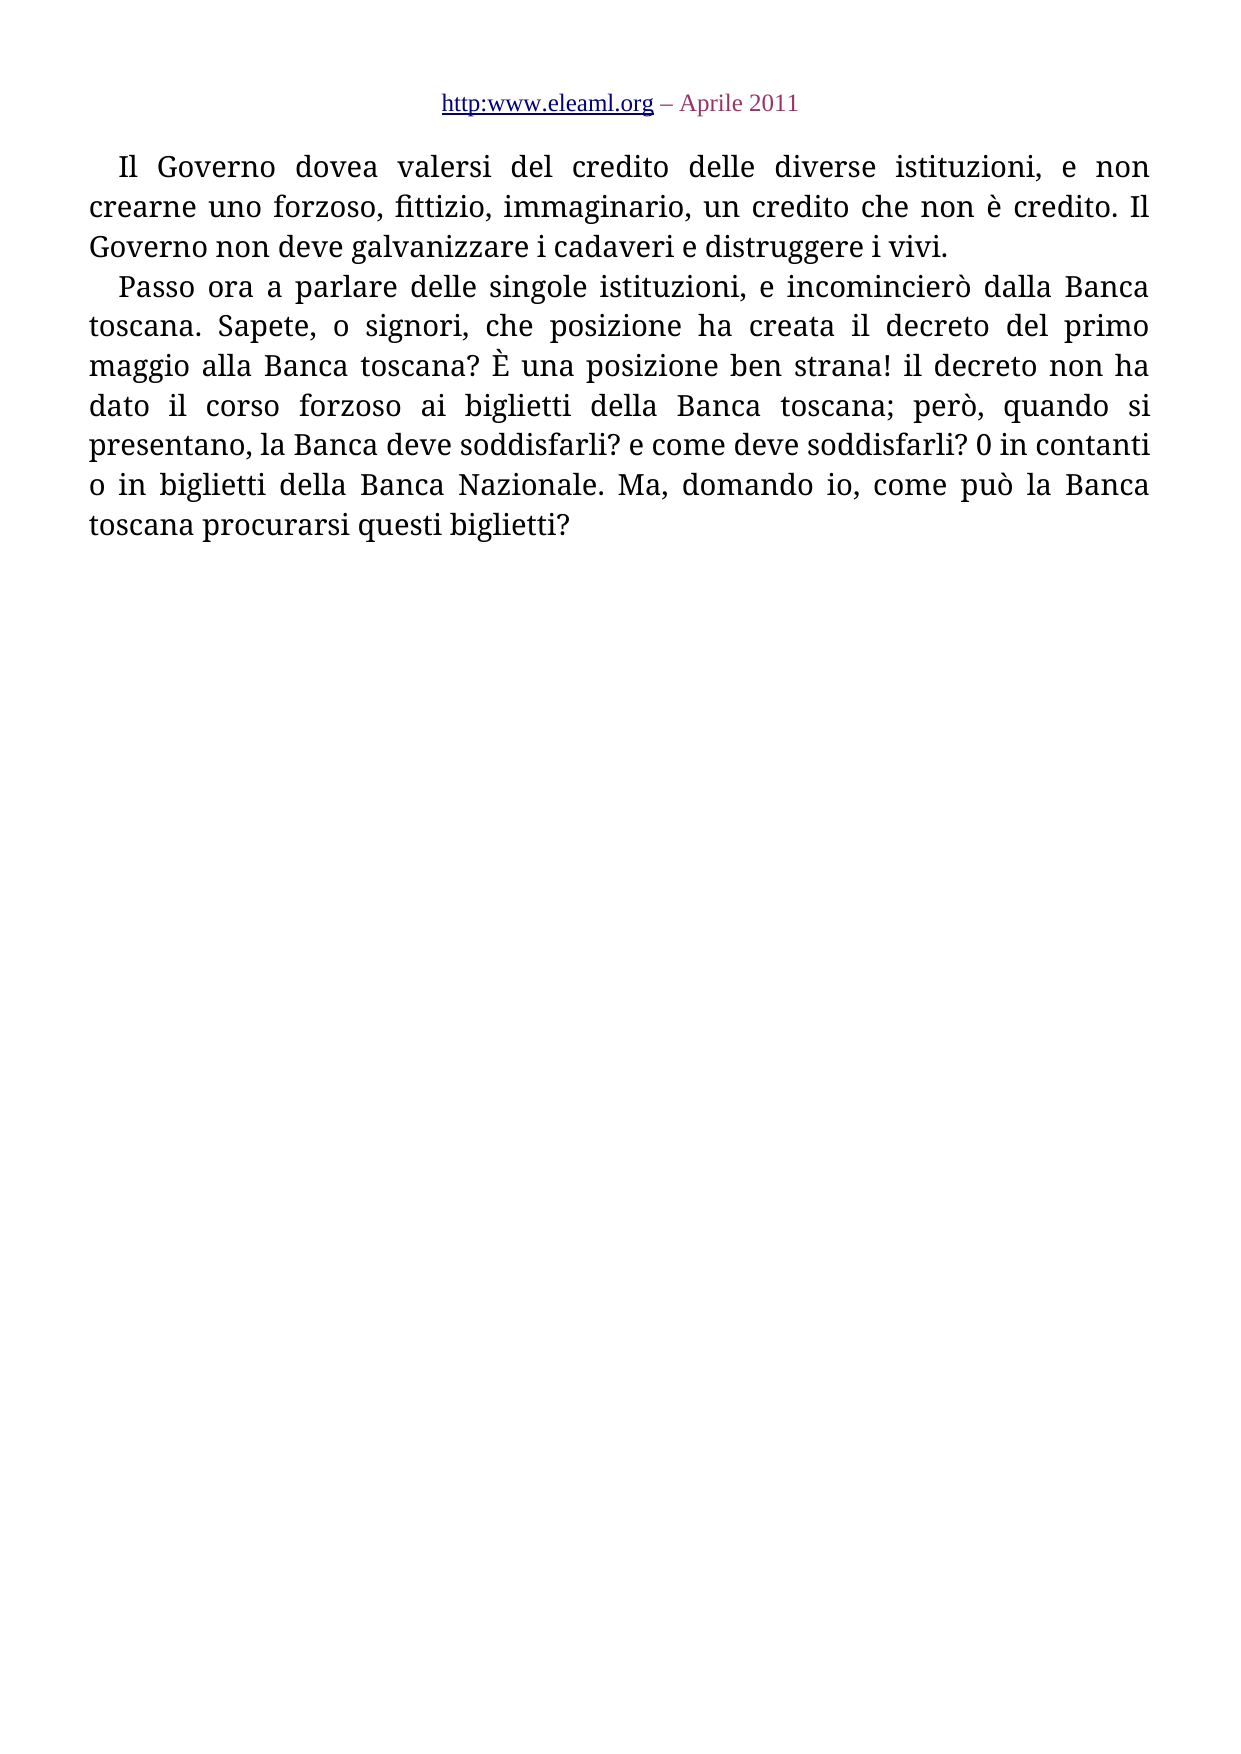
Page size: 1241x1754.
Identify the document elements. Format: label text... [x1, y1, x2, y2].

text Il Governo dovea valersi del credito delle diverse istituzioni, e non crearne uno forzoso, fittizio, immaginario, un credito che non è credito. Il Governo non deve galvanizzare i cadaveri e distruggere i vivi. [88, 147, 1152, 266]
text Passo ora a parlare delle singole istituzioni, e incomincierò dalla Banca toscana. Sapete, o signori, che posizione ha creata il decreto del primo maggio alla Banca toscana? È una posizione ben strana! il decreto non ha dato il corso forzoso ai biglietti della Banca toscana; però, quando si presentano, la Banca deve soddisfarli? e come deve soddisfarli? 0 in contanti o in biglietti della Banca Nazionale. Ma, domando io, come può la Banca toscana procurarsi questi biglietti? [88, 266, 1152, 544]
